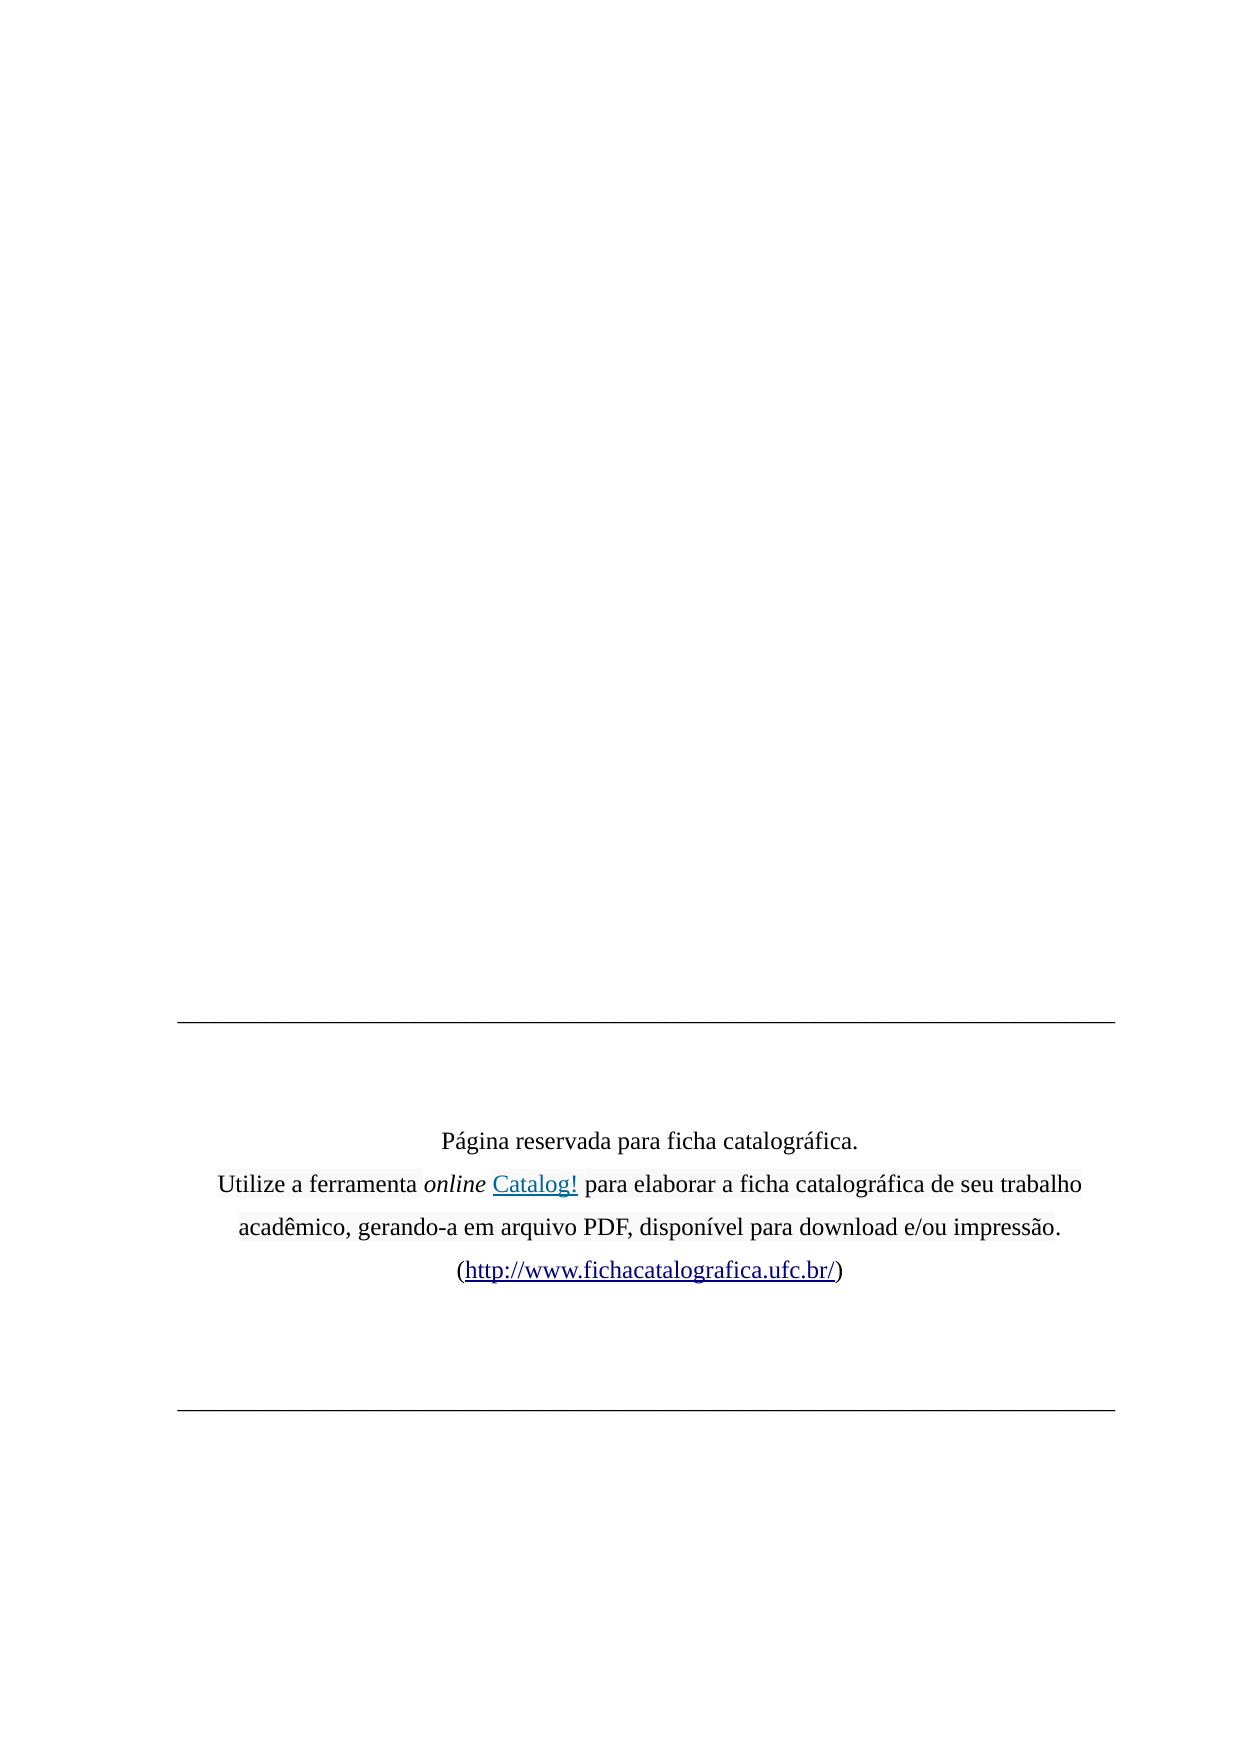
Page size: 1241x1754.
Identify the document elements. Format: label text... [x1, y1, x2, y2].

text ___________________________________________________________________________ [177, 1385, 1122, 1413]
text Utilize a ferramenta online Catalog! para elaborar a ficha catalográfica de seu trabalho acadêmico, gerando-a em arquivo PDF, disponível para download e/ou impressão. (http://www.fichacatalografica.ufc.br/) [177, 1169, 1122, 1284]
text Página reservada para ficha catalográfica. [177, 1126, 1122, 1155]
text ___________________________________________________________________________ [177, 997, 1122, 1025]
